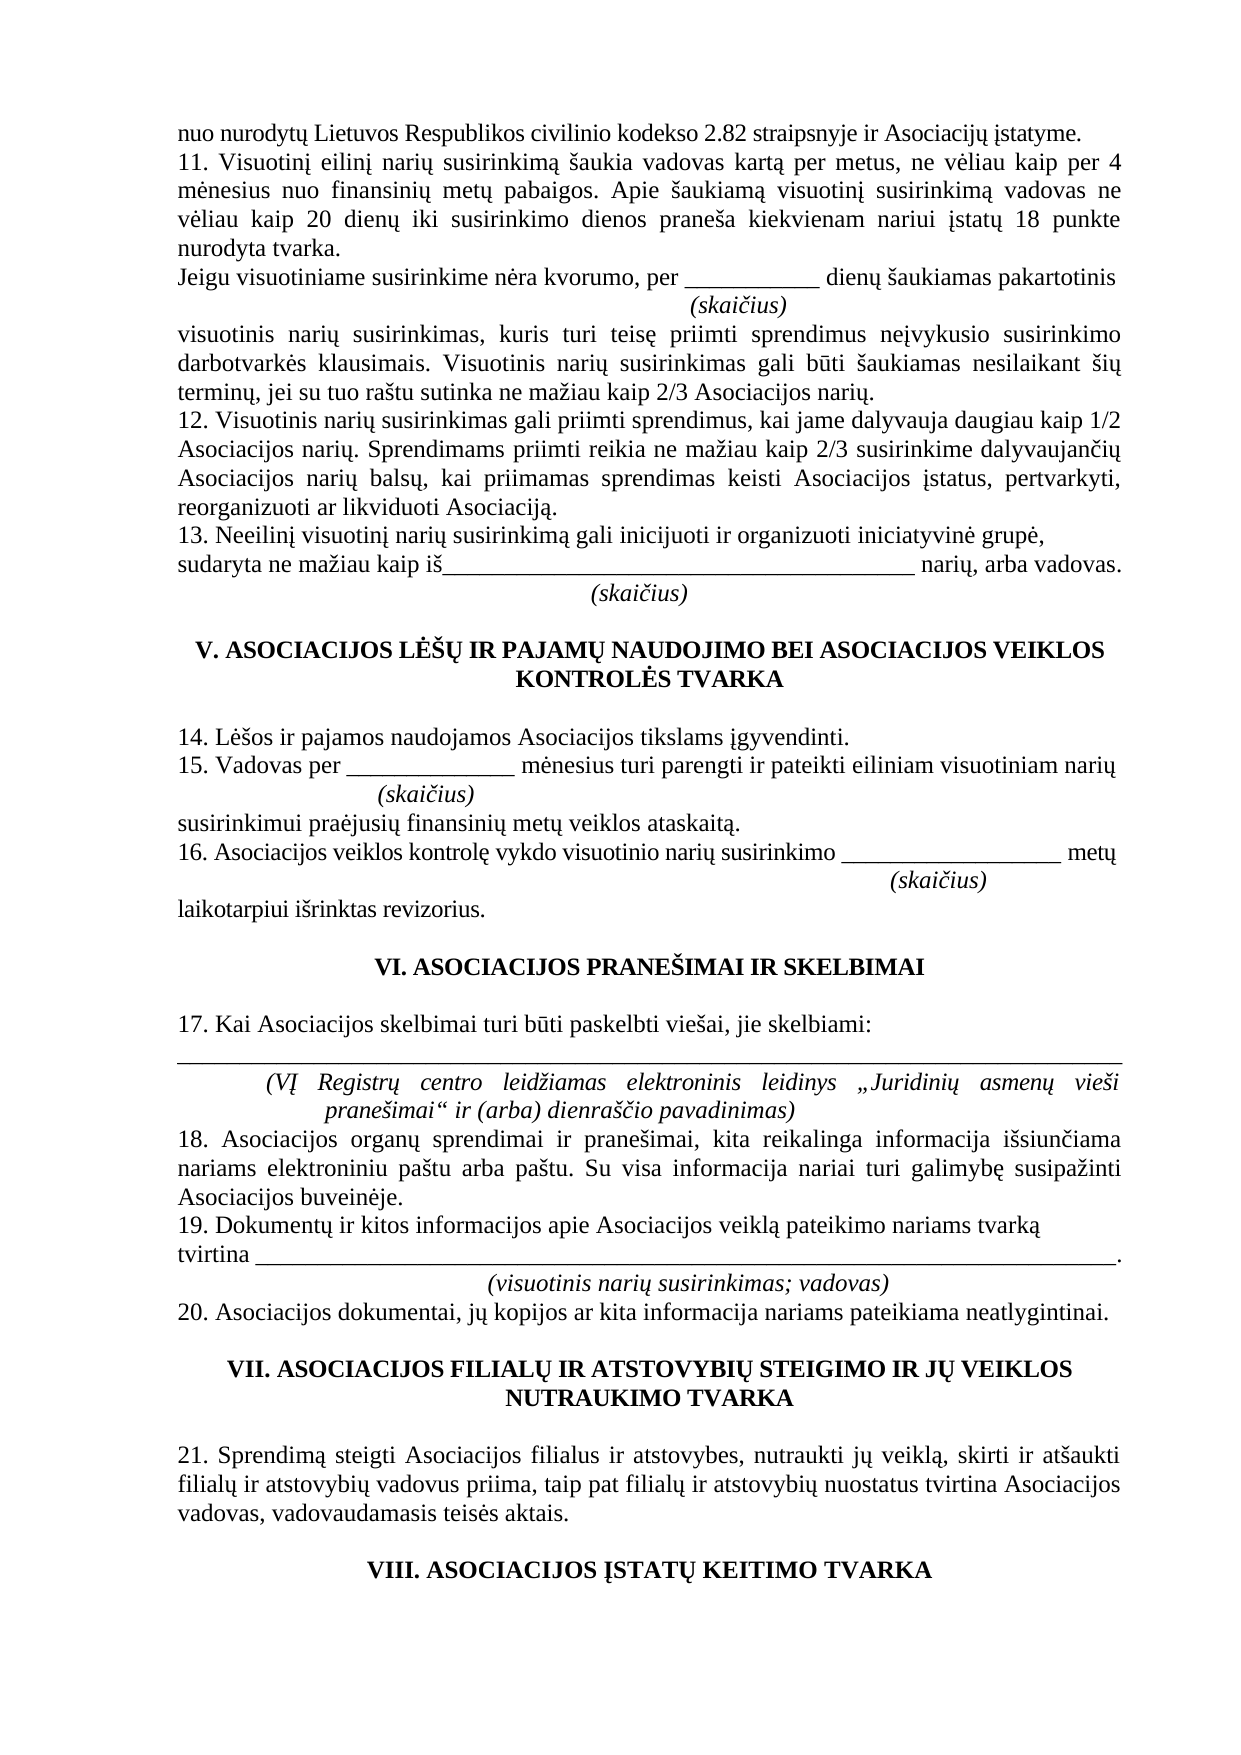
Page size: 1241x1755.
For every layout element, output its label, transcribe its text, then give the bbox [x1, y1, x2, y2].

text 15. Vadovas per mėnesius turi parengti ir pateikti eiliniam visuotiniam narių [177, 751, 1122, 779]
text Jeigu visuotiniame susirinkime nėra kvorumo, per dienų šaukiamas pakartotinis [177, 262, 1122, 291]
text sudaryta ne mažiau kaip iš narių, arba vadovas. [177, 549, 1122, 578]
text visuotinis narių susirinkimas, kuris turi teisę priimti sprendimus neįvykusio susirinkimo darbotvarkės klausimais. Visuotinis narių susirinkimas gali būti šaukiamas nesilaikant šių terminų, jei su tuo raštu sutinka ne mažiau kaip 2/3 Asociacijos narių. [177, 319, 1122, 406]
text 13. Neeilinį visuotinį narių susirinkimą gali inicijuoti ir organizuoti iniciatyvinė grupė, [177, 521, 1122, 549]
text 12. Visuotinis narių susirinkimas gali priimti sprendimus, kai jame dalyvauja daugiau kaip 1/2 Asociacijos narių. Sprendimams priimti reikia ne mažiau kaip 2/3 susirinkime dalyvaujančių Asociacijos narių balsų, kai priimamas sprendimas keisti Asociacijos įstatus, pertvarkyti, reorganizuoti ar likviduoti Asociaciją. [177, 406, 1122, 521]
text (skaičius) [890, 866, 1122, 894]
text susirinkimui praėjusių finansinių metų veiklos ataskaitą. [177, 808, 1122, 837]
text (VĮ Registrų centro leidžiamas elektroninis leidinys „Juridinių asmenų vieši pranešimai“ ir (arba) dienraščio pavadinimas) [266, 1067, 1122, 1124]
text 20. Asociacijos dokumentai, jų kopijos ar kita informacija nariams pateikiama neatlygintinai. [177, 1297, 1122, 1326]
text 21. Sprendimą steigti Asociacijos filialus ir atstovybes, nutraukti jų veiklą, skirti ir atšaukti filialų ir atstovybių vadovus priima, taip pat filialų ir atstovybių nuostatus tvirtina Asociacijos vadovas, vadovaudamasis teisės aktais. [177, 1441, 1122, 1527]
text 14. Lėšos ir pajamos naudojamos Asociacijos tikslams įgyvendinti. [177, 722, 1122, 751]
text (visuotinis narių susirinkimas; vadovas) [177, 1268, 1122, 1297]
text nuo nurodytų Lietuvos Respublikos civilinio kodekso 2.82 straipsnyje ir Asociacijų įstatyme. [177, 118, 1122, 147]
text (skaičius) [377, 779, 1122, 808]
text _ [177, 1038, 1122, 1063]
text laikotarpiui išrinktas revizorius. [177, 894, 1122, 923]
text 18. Asociacijos organų sprendimai ir pranešimai, kita reikalinga informacija išsiunčiama nariams elektroniniu paštu arba paštu. Su visa informacija nariai turi galimybę susipažinti Asociacijos buveinėje. [177, 1124, 1122, 1211]
text 19. Dokumentų ir kitos informacijos apie Asociacijos veiklą pateikimo nariams tvarką [177, 1211, 1122, 1239]
text (skaičius) [177, 578, 1122, 607]
text VII. ASOCIACIJOS FILIALŲ IR ATSTOVYBIŲ STEIGIMO IR JŲ VEIKLOS NUTRAUKIMO TVARKA [177, 1354, 1122, 1412]
text 11. Visuotinį eilinį narių susirinkimą šaukia vadovas kartą per metus, ne vėliau kaip per 4 mėnesius nuo finansinių metų pabaigos. Apie šaukiamą visuotinį susirinkimą vadovas ne vėliau kaip 20 dienų iki susirinkimo dienos praneša kiekvienam nariui įstatų 18 punkte nurodyta tvarka. [177, 147, 1122, 262]
text V. ASOCIACIJOS LĖŠŲ IR PAJAMŲ NAUDOJIMO BEI ASOCIACIJOS VEIKLOS KONTROLĖS TVARKA [177, 636, 1122, 693]
text 16. Asociacijos veiklos kontrolę vykdo visuotinio narių susirinkimo metų [177, 837, 1122, 866]
text (skaičius) [690, 291, 1122, 319]
text VI. ASOCIACIJOS PRANEŠIMAI IR SKELBIMAI [171, 952, 1128, 981]
text tvirtina . [177, 1239, 1122, 1268]
text 17. Kai Asociacijos skelbimai turi būti paskelbti viešai, jie skelbiami: [177, 1009, 1122, 1038]
text VIII. ASOCIACIJOS ĮSTATŲ KEITIMO TVARKA [177, 1556, 1122, 1584]
